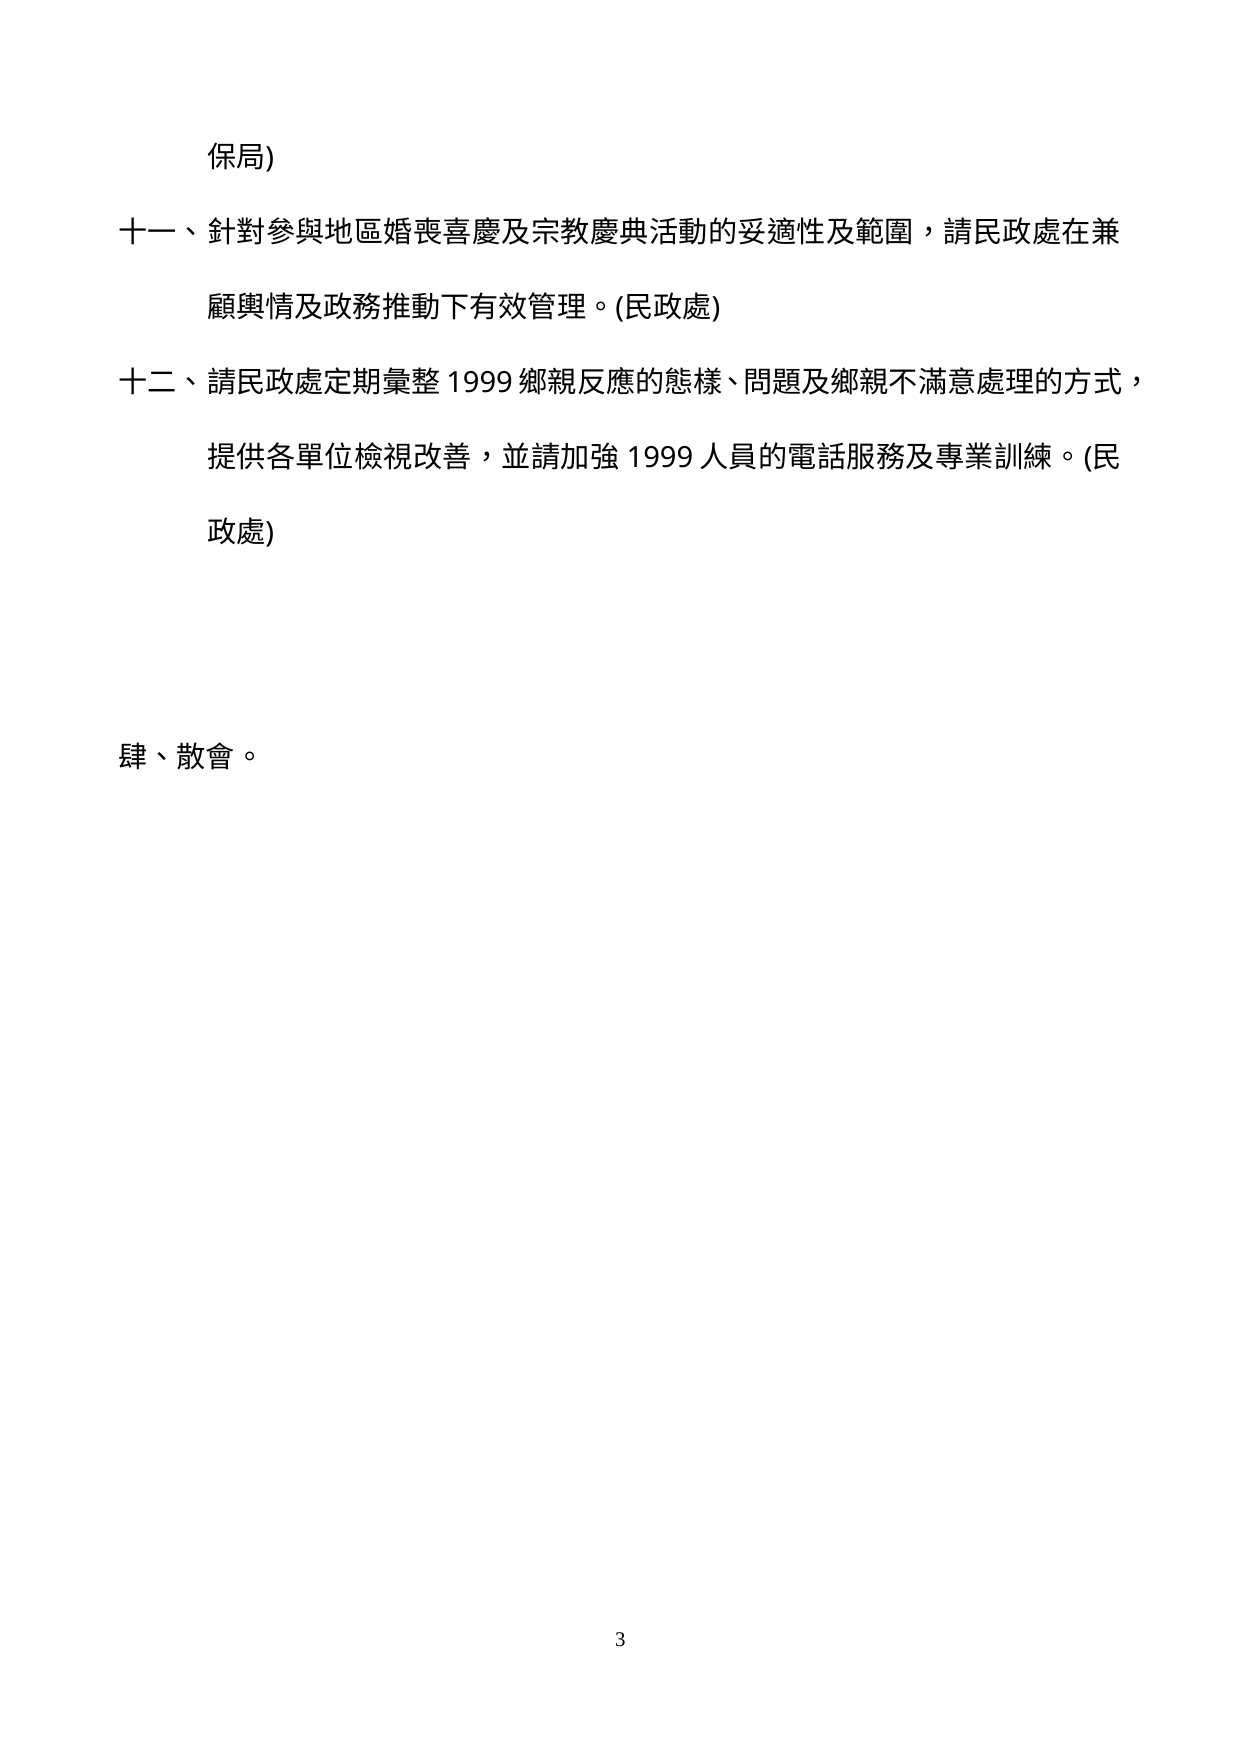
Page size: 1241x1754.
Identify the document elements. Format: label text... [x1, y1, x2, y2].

list 跨域治理及多元溝通是未來趨勢，亦是本府施政重點，有關金門大橋通車後，對小金門生活、產業、交通等態樣轉變，可研議以公民對話方式與鄉親溝通，確保執行政策符合需求，透過公民對話模式凝聚共識並援引為未來本府推動重大建設項目，請副縣長協助指導。(觀光處、建設處、環保局) [118, 117, 1122, 192]
list 針對參與地區婚喪喜慶及宗教慶典活動的妥適性及範圍，請民政處在兼顧輿情及政務推動下有效管理。(民政處) [118, 192, 1122, 342]
text 肆、散會。 [118, 717, 1122, 792]
list 請民政處定期彙整1999鄉親反應的態樣、問題及鄉親不滿意處理的方式，提供各單位檢視改善，並請加強1999人員的電話服務及專業訓練。(民政處) [118, 342, 1122, 567]
